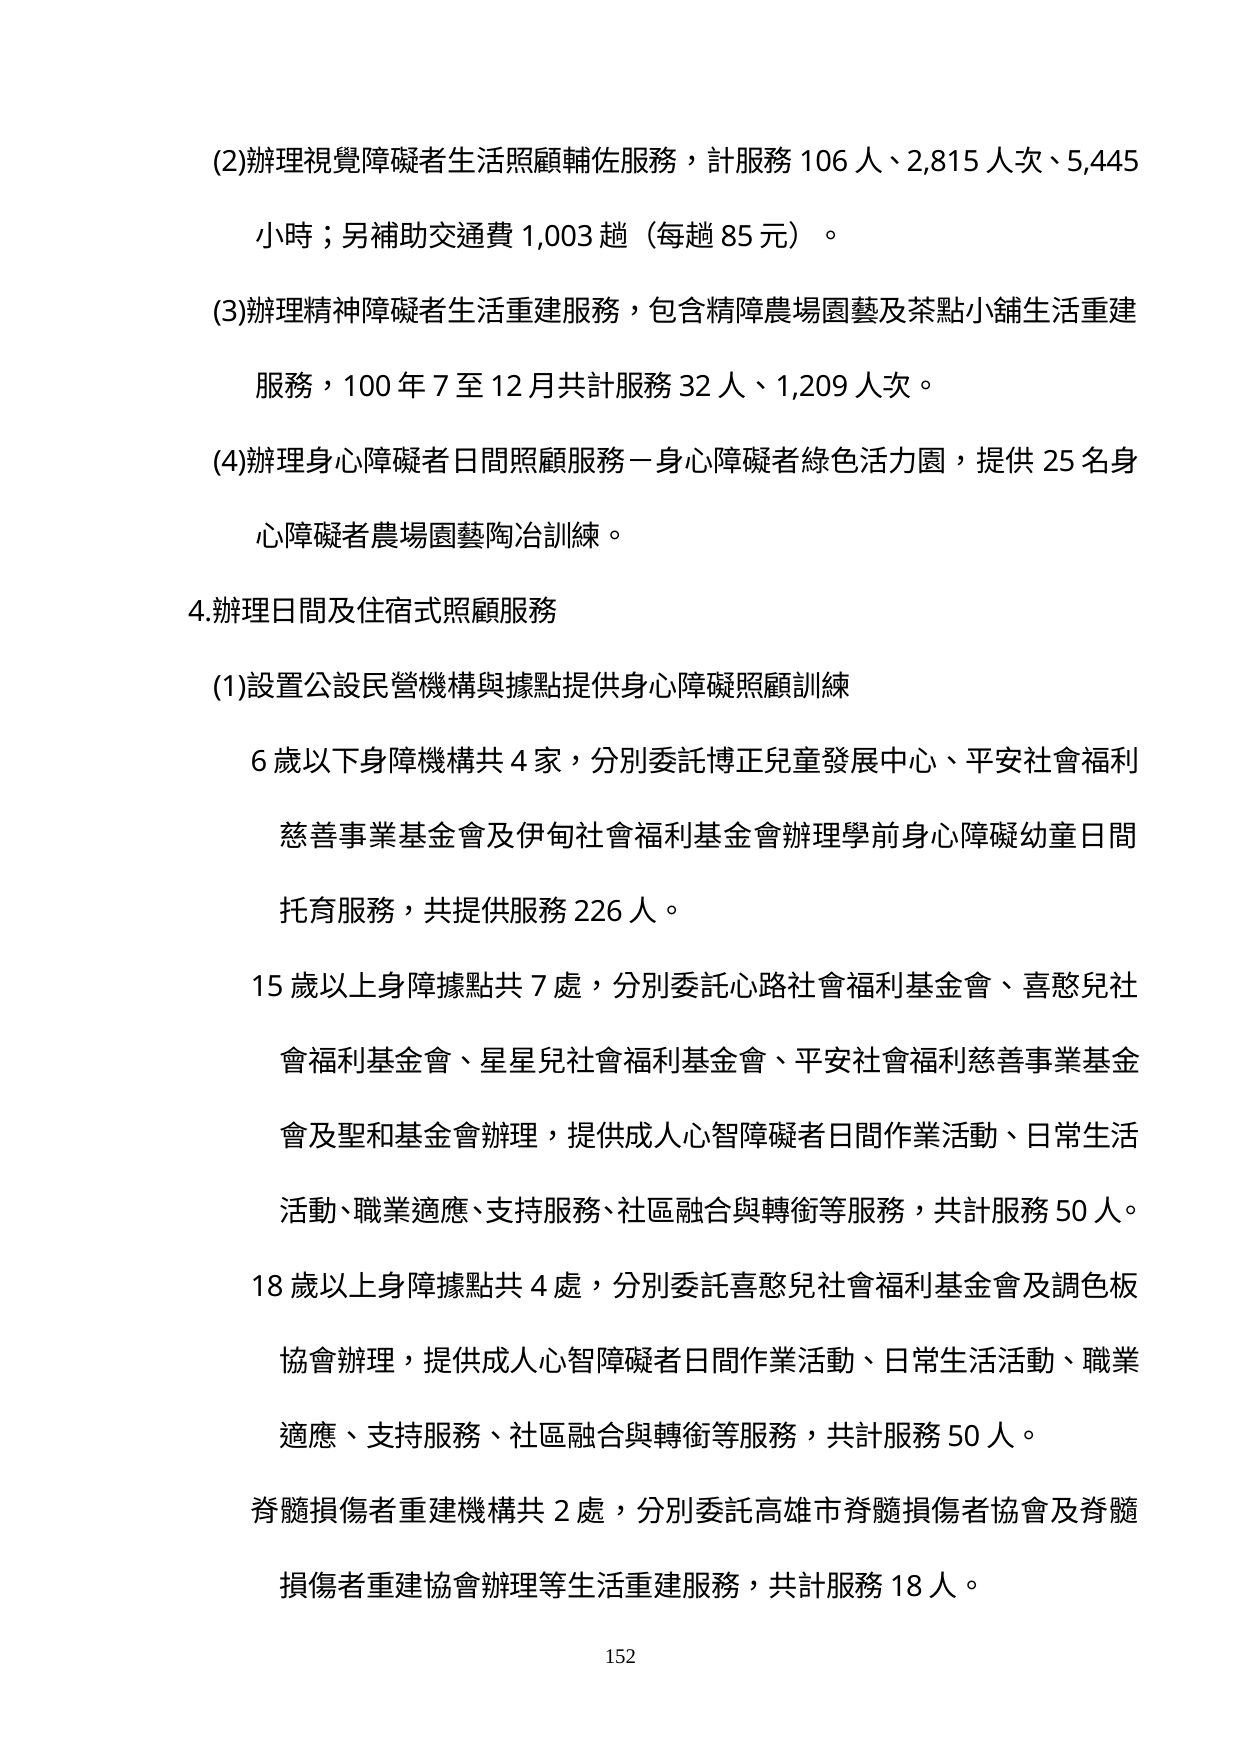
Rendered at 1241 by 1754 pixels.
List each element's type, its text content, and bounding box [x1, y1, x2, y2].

text (2)辦理視覺障礙者生活照顧輔佐服務，計服務106人、2,815人次、5,445小時；另補助交通費1,003趟（每趟85元）。 [213, 121, 1140, 271]
text 18歲以上身障據點共4處，分別委託喜憨兒社會福利基金會及調色板協會辦理，提供成人心智障礙者日間作業活動、日常生活活動、職業適應、支持服務、社區融合與轉銜等服務，共計服務50人。 [250, 1246, 1140, 1471]
text 脊髓損傷者重建機構共2處，分別委託高雄市脊髓損傷者協會及脊髓損傷者重建協會辦理等生活重建服務，共計服務18人。 [250, 1471, 1140, 1621]
text 4.辦理日間及住宿式照顧服務 [188, 571, 1140, 646]
text 6歲以下身障機構共4家，分別委託博正兒童發展中心、平安社會福利慈善事業基金會及伊甸社會福利基金會辦理學前身心障礙幼童日間托育服務，共提供服務226人。 [250, 721, 1140, 946]
text (3)辦理精神障礙者生活重建服務，包含精障農場園藝及茶點小舖生活重建服務，100年7至12月共計服務32人、1,209人次。 [213, 271, 1140, 421]
text (1)設置公設民營機構與據點提供身心障礙照顧訓練 [213, 646, 1140, 721]
text 15歲以上身障據點共7處，分別委託心路社會福利基金會、喜憨兒社會福利基金會、星星兒社會福利基金會、平安社會福利慈善事業基金會及聖和基金會辦理，提供成人心智障礙者日間作業活動、日常生活活動、職業適應、支持服務、社區融合與轉銜等服務，共計服務50人。 [250, 946, 1140, 1246]
text (4)辦理身心障礙者日間照顧服務－身心障礙者綠色活力園，提供25名身心障礙者農場園藝陶冶訓練。 [213, 421, 1140, 571]
